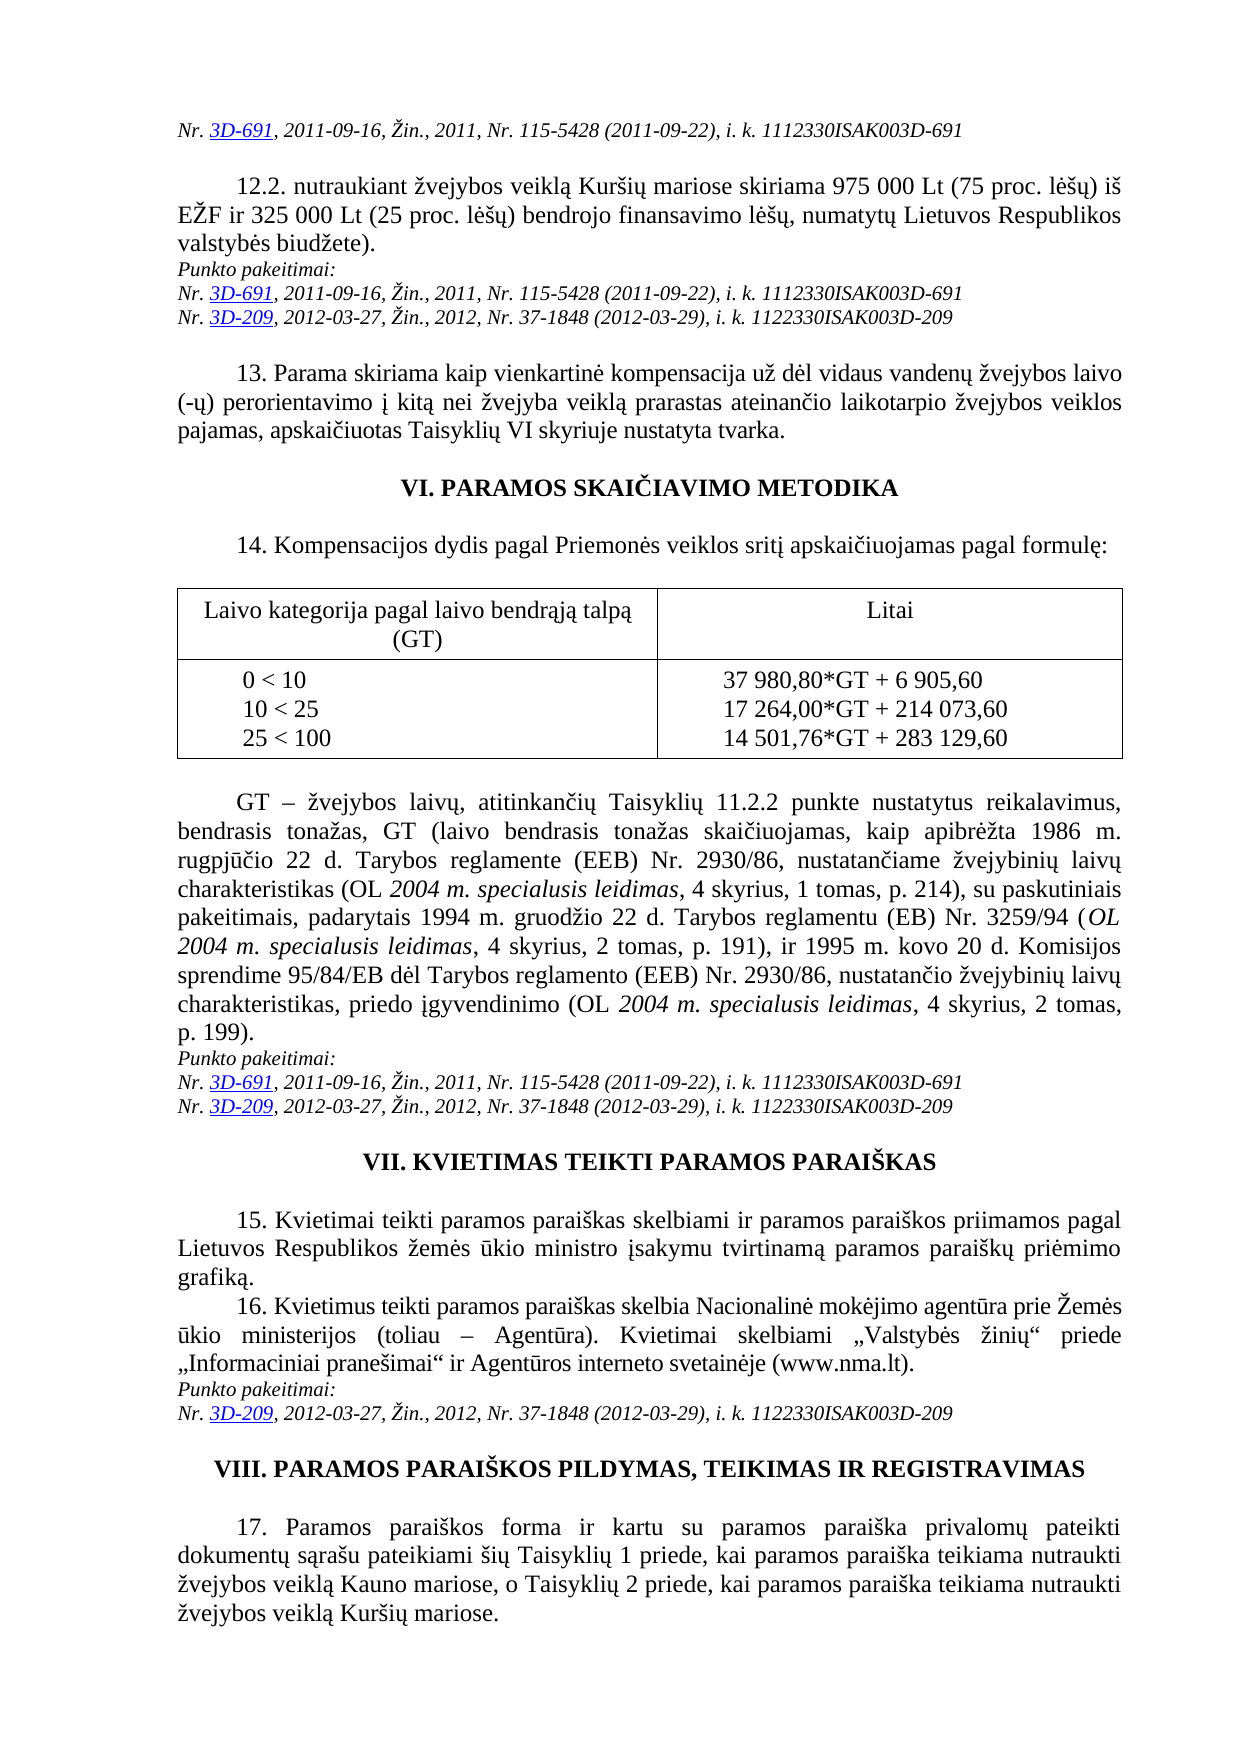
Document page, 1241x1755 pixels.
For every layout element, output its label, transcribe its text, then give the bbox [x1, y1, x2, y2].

text GT – žvejybos laivų, atitinkančių Taisyklių 11.2.2 punkte nustatytus reikalavimus, bendrasis tonažas, GT (laivo bendrasis tonažas skaičiuojamas, kaip apibrėžta 1986 m. rugpjūčio 22 d. Tarybos reglamente (EEB) Nr. 2930/86, nustatančiame žvejybinių laivų charakteristikas (OL 2004 m. specialusis leidimas, 4 skyrius, 1 tomas, p. 214), su paskutiniais pakeitimais, padarytais 1994 m. gruodžio 22 d. Tarybos reglamentu (EB) Nr. 3259/94 (OL 2004 m. specialusis leidimas, 4 skyrius, 2 tomas, p. 191), ir 1995 m. kovo 20 d. Komisijos sprendime 95/84/EB dėl Tarybos reglamento (EEB) Nr. 2930/86, nustatančio žvejybinių laivų charakteristikas, priedo įgyvendinimo (OL 2004 m. specialusis leidimas, 4 skyrius, 2 tomas, p. 199). [177, 787, 1122, 1046]
text 14. Kompensacijos dydis pagal Priemonės veiklos sritį apskaičiuojamas pagal formulę: [177, 531, 1122, 559]
text Nr. 3D-209, 2012-03-27, Žin., 2012, Nr. 37-1848 (2012-03-29), i. k. 1122330ISAK003D-209 [177, 305, 1122, 329]
text 13. Parama skiriama kaip vienkartinė kompensacija už dėl vidaus vandenų žvejybos laivo (-ų) perorientavimo į kitą nei žvejyba veiklą prarastas ateinančio laikotarpio žvejybos veiklos pajamas, apskaičiuotas Taisyklių VI skyriuje nustatyta tvarka. [177, 358, 1122, 444]
text Punkto pakeitimai: [177, 1046, 1122, 1070]
text Nr. 3D-691, 2011-09-16, Žin., 2011, Nr. 115-5428 (2011-09-22), i. k. 1112330ISAK003D-691 [177, 118, 1122, 142]
table_header Laivo kategorija pagal laivo bendrąją talpą (GT) [178, 589, 657, 658]
text Nr. 3D-209, 2012-03-27, Žin., 2012, Nr. 37-1848 (2012-03-29), i. k. 1122330ISAK003D-209 [177, 1401, 1122, 1425]
text Nr. 3D-691, 2011-09-16, Žin., 2011, Nr. 115-5428 (2011-09-22), i. k. 1112330ISAK003D-691 [177, 281, 1122, 305]
table_cell 0 < 10 10 < 25 25 < 100 [178, 660, 657, 758]
text VIII. PARAMOS PARAIŠKOS PILDYMAS, TEIKIMAS IR REGISTRAVIMAS [177, 1454, 1122, 1483]
text VI. PARAMOS SKAIČIAVIMO METODIKA [177, 473, 1122, 502]
text VII. KVIETIMAS TEIKTI pARAMOS PARAIŠKAS [177, 1147, 1122, 1176]
table_header Litai [658, 589, 1122, 658]
text Punkto pakeitimai: [177, 257, 1122, 281]
text 16. Kvietimus teikti paramos paraiškas skelbia Nacionalinė mokėjimo agentūra prie Žemės ūkio ministerijos (toliau – Agentūra). Kvietimai skelbiami „Valstybės žinių“ priede „Informaciniai pranešimai“ ir Agentūros interneto svetainėje (www.nma.lt). [177, 1291, 1122, 1377]
table_cell 37 980,80*GT + 6 905,60 17 264,00*GT + 214 073,60 14 501,76*GT + 283 129,60 [658, 660, 1122, 758]
text Nr. 3D-691, 2011-09-16, Žin., 2011, Nr. 115-5428 (2011-09-22), i. k. 1112330ISAK003D-691 [177, 1070, 1122, 1094]
text 12.2. nutraukiant žvejybos veiklą Kuršių mariose skiriama 975 000 Lt (75 proc. lėšų) iš EŽF ir 325 000 Lt (25 proc. lėšų) bendrojo finansavimo lėšų, numatytų Lietuvos Respublikos valstybės biudžete). [177, 171, 1122, 257]
text 15. Kvietimai teikti paramos paraiškas skelbiami ir paramos paraiškos priimamos pagal Lietuvos Respublikos žemės ūkio ministro įsakymu tvirtinamą paramos paraiškų priėmimo grafiką. [177, 1205, 1122, 1291]
text Punkto pakeitimai: [177, 1377, 1122, 1401]
text 17. Paramos paraiškos forma ir kartu su paramos paraiška privalomų pateikti dokumentų sąrašu pateikiami šių Taisyklių 1 priede, kai paramos paraiška teikiama nutraukti žvejybos veiklą Kauno mariose, o Taisyklių 2 priede, kai paramos paraiška teikiama nutraukti žvejybos veiklą Kuršių mariose. [177, 1512, 1122, 1627]
text Nr. 3D-209, 2012-03-27, Žin., 2012, Nr. 37-1848 (2012-03-29), i. k. 1122330ISAK003D-209 [177, 1094, 1122, 1118]
